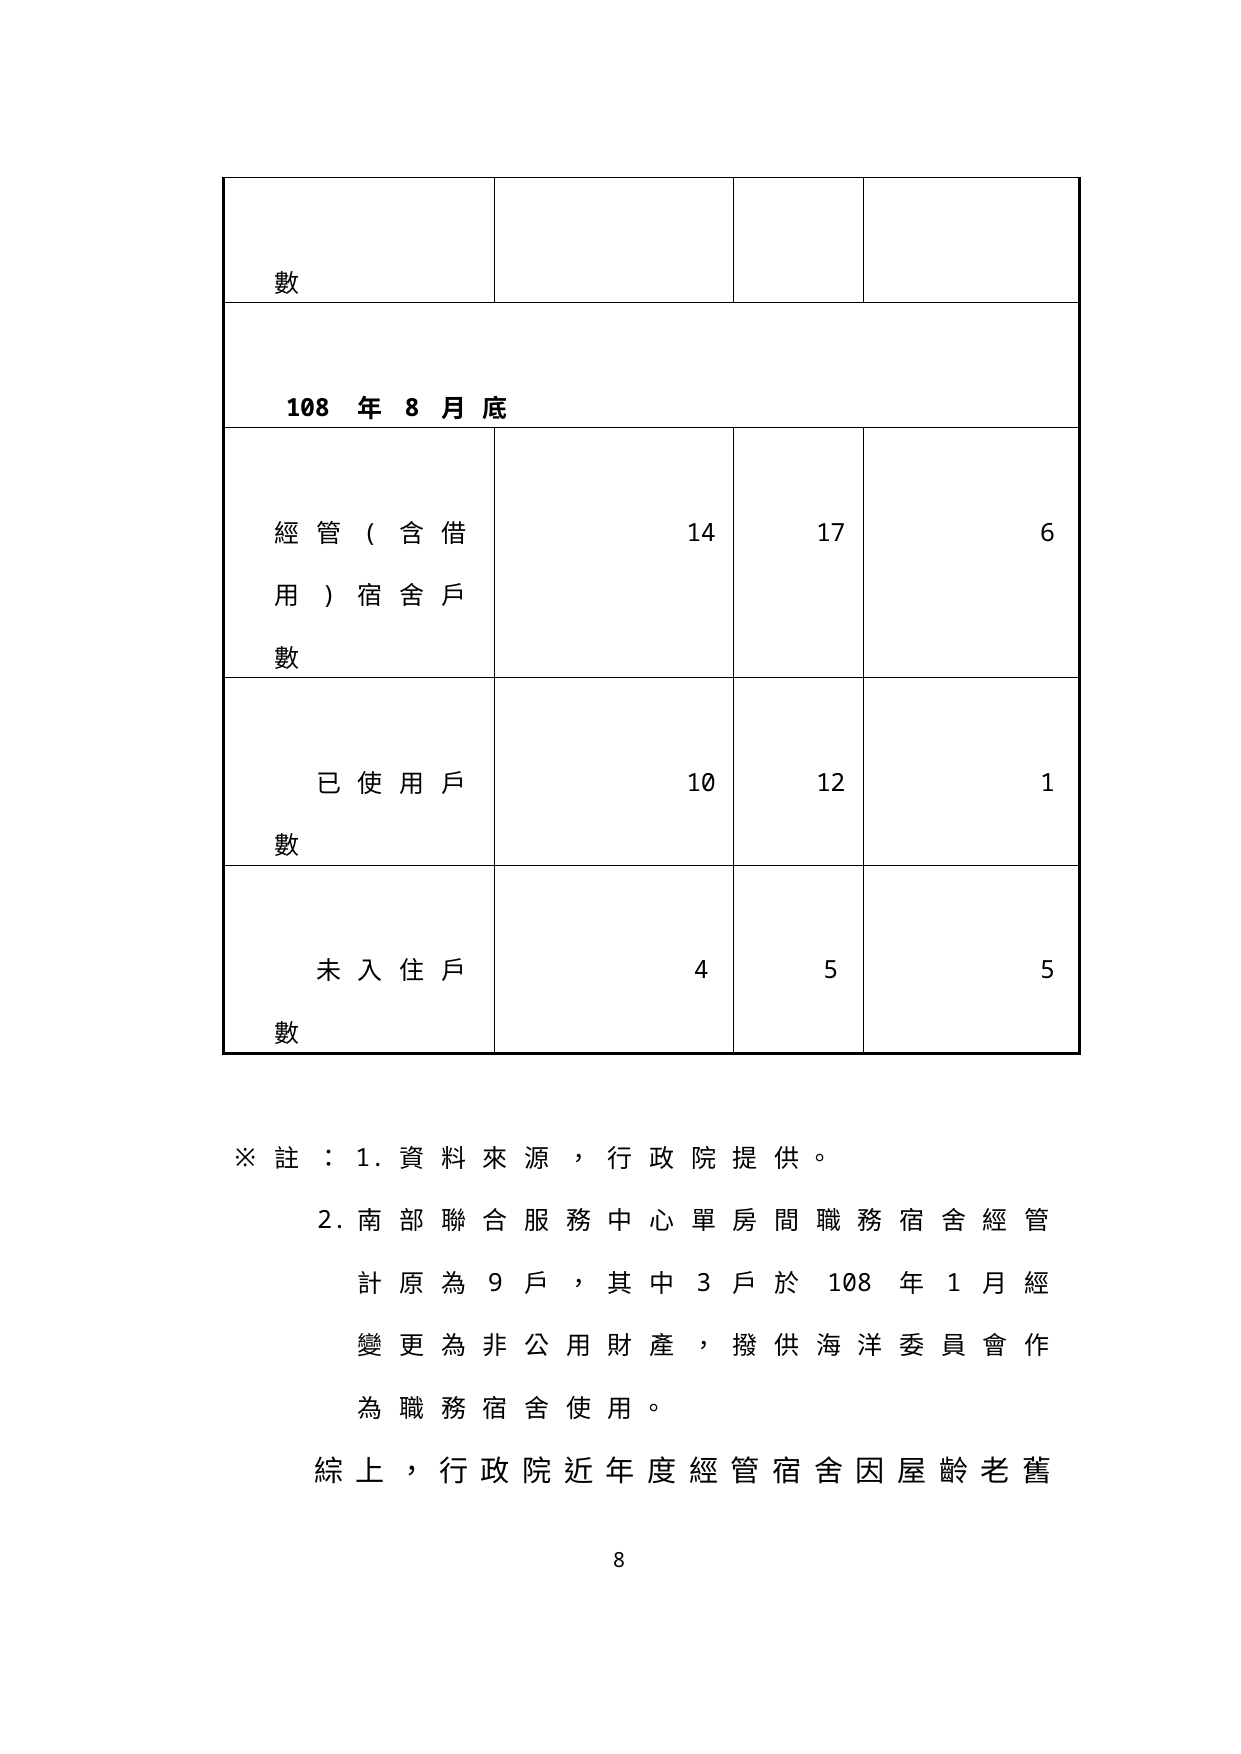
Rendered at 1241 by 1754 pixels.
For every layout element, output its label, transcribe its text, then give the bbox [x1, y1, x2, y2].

table_cell 未入住戶數 [225, 866, 494, 1052]
table_cell 5 [864, 866, 1078, 1052]
table_cell [864, 178, 1078, 302]
table_cell 4 [495, 866, 733, 1052]
table_cell 6 [864, 428, 1078, 677]
table_cell 經管(含借用)宿舍戶數 [225, 428, 494, 677]
text 2.南部聯合服務中心單房間職務宿舍經管計原為9戶，其中3戶於108年1月經變更為非公用財產，撥供海洋委員會作為職務宿舍使用。 [212, 1177, 1058, 1427]
table_cell 數 [225, 178, 494, 302]
text 綜上，行政院近年度經管宿舍因屋齡老舊致養護費年年超支，允宜覈實編列需求並妥適控制支出；且部分首長宿舍及單房間職務宿舍仍有閒置情形，使用管理容有提升空間，俾增進公產管理效能。 [242, 1427, 1058, 1490]
table_cell 108年8月底 [225, 303, 1078, 427]
table_cell 5 [734, 866, 863, 1052]
table_cell 17 [734, 428, 863, 677]
text ※註：1.資料來源，行政院提供。 [212, 1115, 1058, 1177]
table_cell 已使用戶數 [225, 678, 494, 865]
table_cell 1 [864, 678, 1078, 865]
table_cell 12 [734, 678, 863, 865]
table_cell [734, 178, 863, 302]
table_cell 10 [495, 678, 733, 865]
table_cell [495, 178, 733, 302]
table_cell 14 [495, 428, 733, 677]
